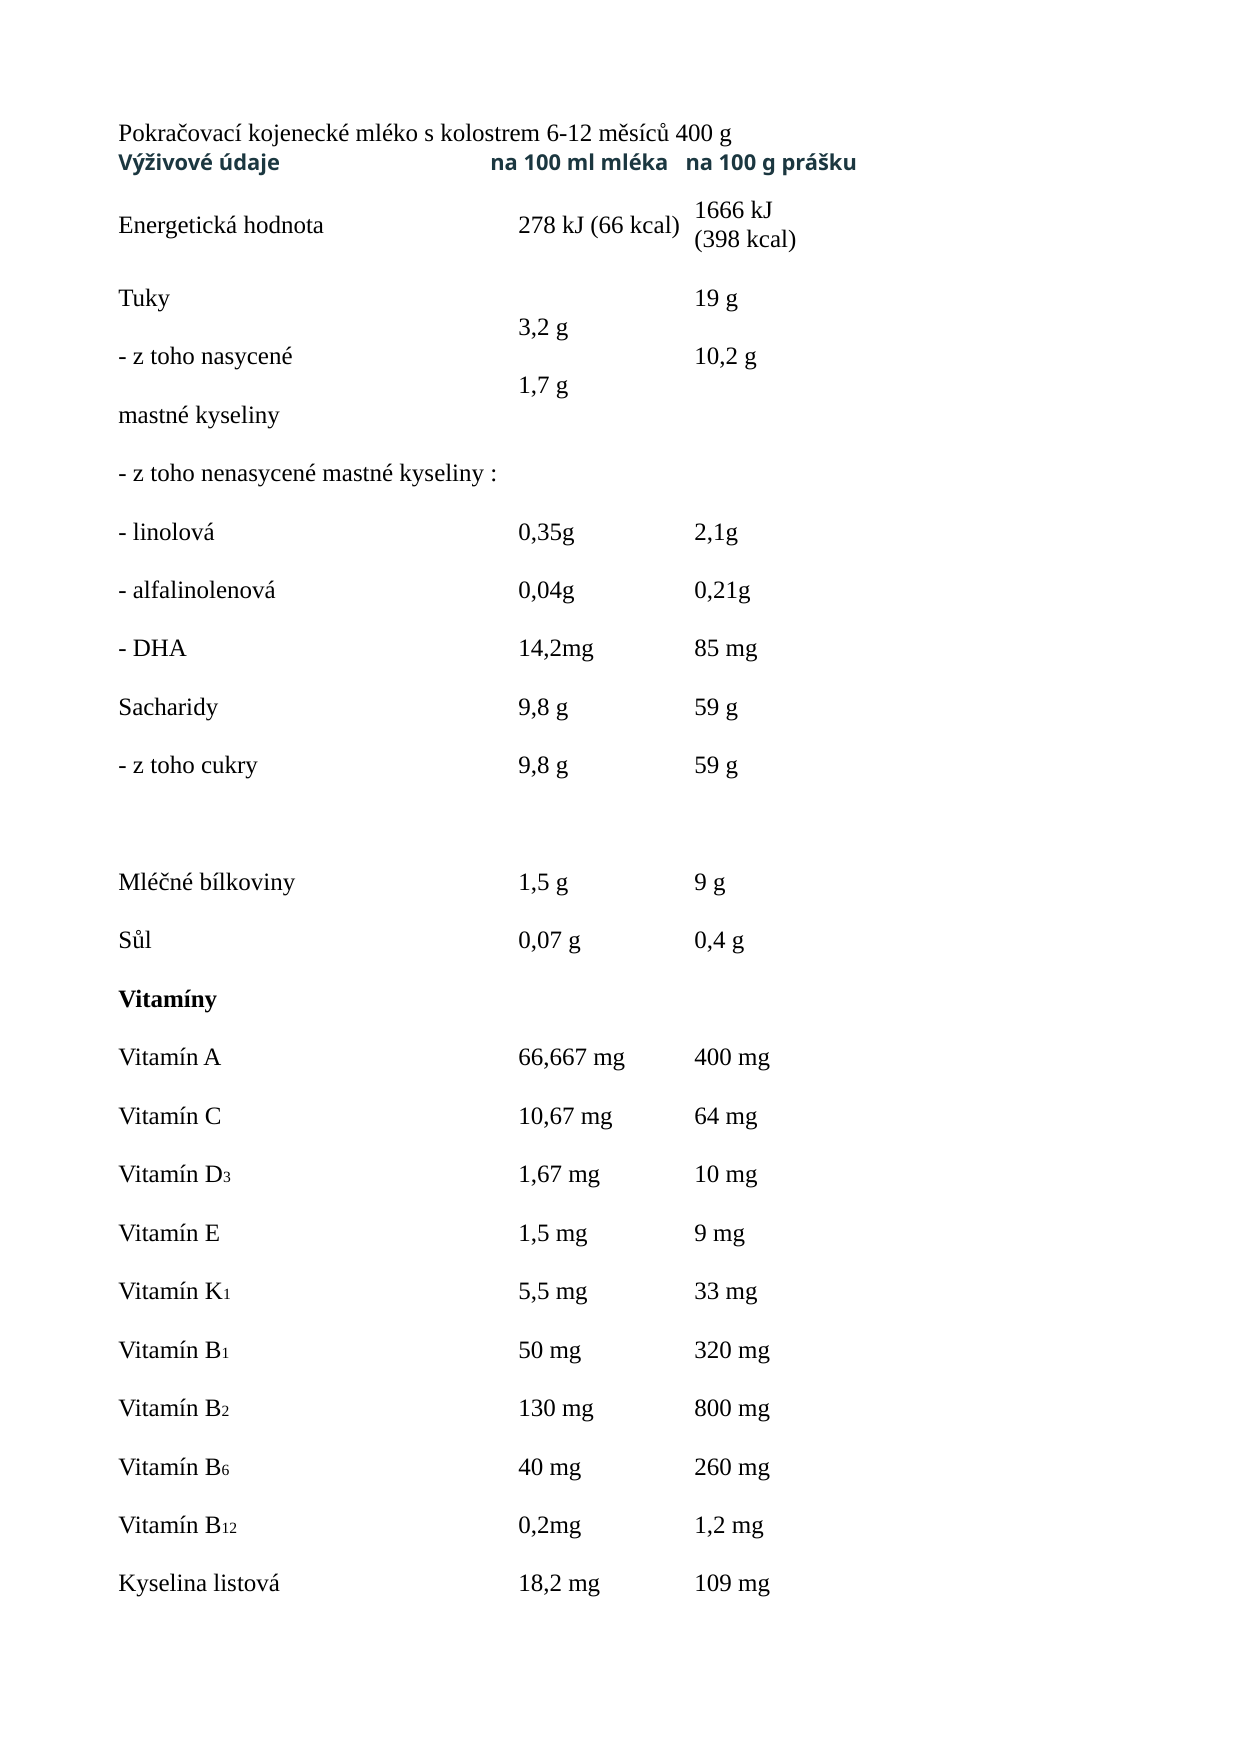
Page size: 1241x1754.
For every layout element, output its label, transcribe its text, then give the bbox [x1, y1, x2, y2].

table_cell [518, 458, 694, 517]
table_cell 320 mg [694, 1335, 797, 1393]
table_cell Kyselina listová [118, 1569, 518, 1627]
table_cell Vitamín B2 [118, 1393, 518, 1452]
table_cell Mléčné bílkoviny [118, 867, 518, 926]
table_cell 0,4 g [694, 926, 797, 984]
table_cell 400 mg [694, 1043, 797, 1101]
table_cell 10 mg [694, 1159, 797, 1218]
table_header Energetická hodnota [118, 196, 518, 283]
table_cell 9 g [694, 867, 797, 926]
table_cell Vitamín B12 [118, 1510, 518, 1568]
table_cell 1,67 mg [518, 1159, 694, 1218]
table_cell Sůl [118, 926, 518, 984]
table_cell Vitamín B1 [118, 1335, 518, 1393]
table_cell 1,2 mg [694, 1510, 797, 1568]
table_cell Vitamíny [118, 984, 518, 1042]
table_header 278 kJ (66 kcal) [518, 196, 694, 283]
table_cell 260 mg [694, 1452, 797, 1510]
table_cell 5,5 mg [518, 1276, 694, 1335]
table_cell Vitamín B6 [118, 1452, 518, 1510]
table_cell Sacharidy - z toho cukry [118, 692, 518, 809]
table_cell 33 mg [694, 1276, 797, 1335]
table_cell 0,04g [518, 575, 694, 633]
table_cell 50 mg [518, 1335, 694, 1393]
table_cell Vitamín D3 [118, 1159, 518, 1218]
table_cell - z toho nenasycené mastné kyseliny : [118, 458, 518, 517]
text Pokračovací kojenecké mléko s kolostrem 6-12 měsíců 400 g [118, 118, 1122, 147]
table_cell [118, 809, 518, 867]
table_cell Vitamín E [118, 1218, 518, 1276]
table_cell - alfalinolenová [118, 575, 518, 633]
table_cell 40 mg [518, 1452, 694, 1510]
table_cell 59 g 59 g [694, 692, 797, 809]
table_cell 130 mg [518, 1393, 694, 1452]
table_cell - linolová [118, 517, 518, 575]
table_cell Vitamín A [118, 1043, 518, 1101]
table_cell 1,5 g [518, 867, 694, 926]
table_cell 109 mg [694, 1569, 797, 1627]
table_cell 0,35g [518, 517, 694, 575]
table_cell Vitamín C [118, 1101, 518, 1159]
table_cell 3,2 g 1,7 g [518, 283, 694, 458]
table_cell 66,667 mg [518, 1043, 694, 1101]
table_cell 0,07 g [518, 926, 694, 984]
table_cell [694, 984, 797, 1042]
text Výživové údaje na 100 ml mléka na 100 g prášku [118, 147, 1122, 177]
table_cell - DHA [118, 634, 518, 692]
table_cell 18,2 mg [518, 1569, 694, 1627]
table_cell [694, 458, 797, 517]
table_cell [694, 809, 797, 867]
table_cell 800 mg [694, 1393, 797, 1452]
table_cell 10,67 mg [518, 1101, 694, 1159]
table_cell 0,21g [694, 575, 797, 633]
table_header 1666 kJ (398 kcal) [694, 196, 797, 283]
table_cell 9,8 g 9,8 g [518, 692, 694, 809]
table_cell 19 g 10,2 g [694, 283, 797, 458]
table_cell 0,2mg [518, 1510, 694, 1568]
table_cell 2,1g [694, 517, 797, 575]
table_cell 1,5 mg [518, 1218, 694, 1276]
table_cell 85 mg [694, 634, 797, 692]
table_cell Tuky - z toho nasycené mastné kyseliny [118, 283, 518, 458]
table_cell 64 mg [694, 1101, 797, 1159]
table_cell 9 mg [694, 1218, 797, 1276]
table_cell [518, 984, 694, 1042]
table_cell [518, 809, 694, 867]
table_cell 14,2mg [518, 634, 694, 692]
table_cell Vitamín K1 [118, 1276, 518, 1335]
